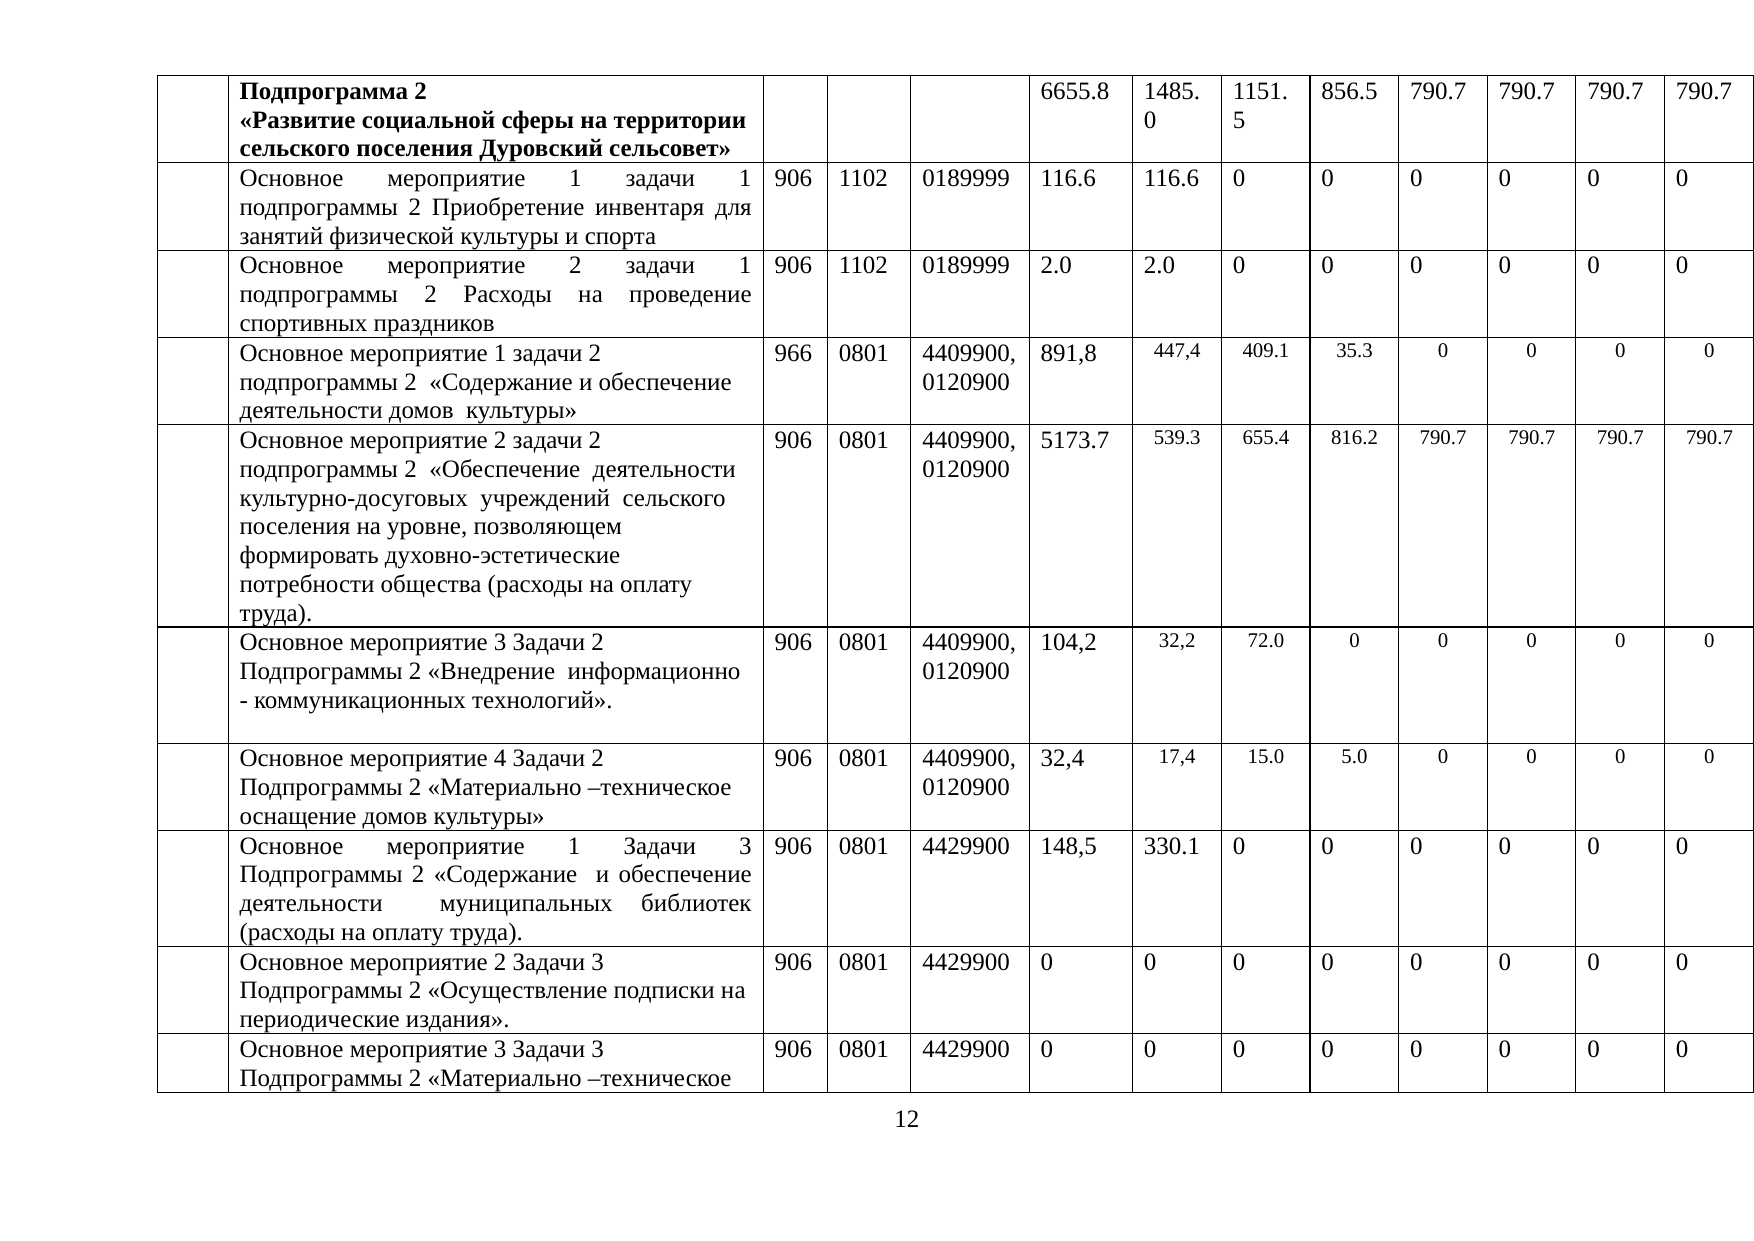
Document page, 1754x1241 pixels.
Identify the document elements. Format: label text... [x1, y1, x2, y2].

table_cell 0 [1488, 744, 1575, 830]
table_cell [764, 76, 827, 162]
table_cell 790.7 [1488, 76, 1575, 162]
table_cell 906 [764, 425, 827, 626]
table_cell [158, 163, 228, 249]
table_cell 0 [1576, 1034, 1664, 1092]
table_cell 906 [764, 831, 827, 946]
table_cell Основное мероприятие 1 задачи 2 подпрограммы 2 «Содержание и обеспечение деятельности домов культуры» [229, 338, 763, 424]
table_cell Основное мероприятие 2 задачи 2 подпрограммы 2 «Обеспечение деятельности культурно-досуговых учреждений сельского поселения на уровне, позволяющем формировать духовно-эстетические потребности общества (расходы на оплату труда). [229, 425, 763, 626]
table_cell 0 [1311, 628, 1398, 742]
table_cell 655.4 [1222, 425, 1309, 626]
table_cell 0 [1311, 251, 1398, 337]
table_cell 32,4 [1030, 744, 1132, 830]
table_cell 116.6 [1133, 163, 1221, 249]
table_cell 116.6 [1030, 163, 1132, 249]
table_cell [158, 831, 228, 946]
table_cell 0 [1311, 947, 1398, 1033]
table_cell 906 [764, 163, 827, 249]
table_cell 15.0 [1222, 744, 1309, 830]
table_cell 790.7 [1399, 425, 1487, 626]
table_cell 5173.7 [1030, 425, 1132, 626]
table_cell 447,4 [1133, 338, 1221, 424]
table_cell 0 [1222, 831, 1309, 946]
table_cell [158, 1034, 228, 1092]
table_cell 0 [1399, 338, 1487, 424]
table_cell 790.7 [1576, 76, 1664, 162]
table_cell 0801 [828, 744, 910, 830]
table_cell 0 [1030, 947, 1132, 1033]
table_cell 891,8 [1030, 338, 1132, 424]
table_cell 32,2 [1133, 628, 1221, 742]
table_cell 0 [1222, 163, 1309, 249]
table_cell Подпрограмма 2 «Развитие социальной сферы на территории сельского поселения Дуровский сельсовет» [229, 76, 763, 162]
table_cell 0189999 [911, 163, 1029, 249]
table_cell 790.7 [1488, 425, 1575, 626]
table_cell 0801 [828, 338, 910, 424]
table_cell 0 [1488, 1034, 1575, 1092]
table_cell 5.0 [1311, 744, 1398, 830]
table_cell 906 [764, 744, 827, 830]
table_cell 0 [1576, 831, 1664, 946]
table_cell Основное мероприятие 2 задачи 1 подпрограммы 2 Расходы на проведение спортивных праздников [229, 251, 763, 337]
table_cell 790.7 [1665, 425, 1753, 626]
table_cell 0 [1399, 947, 1487, 1033]
table_cell [158, 628, 228, 742]
table_cell 4409900, 0120900 [911, 338, 1029, 424]
table_cell 539.3 [1133, 425, 1221, 626]
table_cell 0801 [828, 947, 910, 1033]
table_cell 0 [1665, 628, 1753, 742]
table_cell 816.2 [1311, 425, 1398, 626]
table_cell [158, 744, 228, 830]
table_cell 409.1 [1222, 338, 1309, 424]
table_cell 0 [1488, 628, 1575, 742]
table_cell 966 [764, 338, 827, 424]
table_cell 0 [1222, 947, 1309, 1033]
table_cell 0 [1399, 831, 1487, 946]
table_cell 4429900 [911, 831, 1029, 946]
table_cell 0 [1488, 947, 1575, 1033]
table_cell 0 [1399, 744, 1487, 830]
table_cell 6655.8 [1030, 76, 1132, 162]
table_cell 0 [1665, 1034, 1753, 1092]
table_cell 2.0 [1133, 251, 1221, 337]
table_cell 0 [1488, 163, 1575, 249]
table_cell [158, 251, 228, 337]
table_cell 0801 [828, 425, 910, 626]
table_cell Основное мероприятие 1 задачи 1 подпрограммы 2 Приобретение инвентаря для занятий физической культуры и спорта [229, 163, 763, 249]
table_cell 104,2 [1030, 628, 1132, 742]
table_cell 0 [1222, 251, 1309, 337]
table_cell [911, 76, 1029, 162]
table_cell 790.7 [1576, 425, 1664, 626]
table_cell 0 [1311, 163, 1398, 249]
table_cell 0 [1576, 628, 1664, 742]
table_cell 0 [1576, 163, 1664, 249]
table_cell 0 [1133, 1034, 1221, 1092]
table_cell 4409900, 0120900 [911, 744, 1029, 830]
table_cell 72.0 [1222, 628, 1309, 742]
table_cell 0 [1311, 831, 1398, 946]
table_cell Основное мероприятие 4 Задачи 2 Подпрограммы 2 «Материально –техническое оснащение домов культуры» [229, 744, 763, 830]
table_cell [158, 76, 228, 162]
table_cell 0 [1576, 338, 1664, 424]
table_cell 0 [1488, 251, 1575, 337]
table_cell 0 [1665, 744, 1753, 830]
table_cell 4409900, 0120900 [911, 628, 1029, 742]
table_cell 0 [1665, 163, 1753, 249]
table_cell 0 [1311, 1034, 1398, 1092]
table_cell 0 [1222, 1034, 1309, 1092]
table_cell 35.3 [1311, 338, 1398, 424]
table_cell [828, 76, 910, 162]
table_cell 0 [1399, 628, 1487, 742]
table_cell Основное мероприятие 3 Задачи 3 Подпрограммы 2 «Материально –техническое [229, 1034, 763, 1092]
table_cell 0 [1030, 1034, 1132, 1092]
table_cell 906 [764, 628, 827, 742]
table_cell 17,4 [1133, 744, 1221, 830]
table_cell 0 [1488, 338, 1575, 424]
table_cell 906 [764, 947, 827, 1033]
table_cell 4409900, 0120900 [911, 425, 1029, 626]
table_cell 0801 [828, 831, 910, 946]
table_cell 0 [1665, 338, 1753, 424]
table_cell 0 [1488, 831, 1575, 946]
table_cell [158, 947, 228, 1033]
table_cell 148,5 [1030, 831, 1132, 946]
table_cell 0189999 [911, 251, 1029, 337]
table_cell 1102 [828, 251, 910, 337]
table_cell 0 [1665, 947, 1753, 1033]
table_cell 856.5 [1311, 76, 1398, 162]
table_cell [158, 425, 228, 626]
table_cell 4429900 [911, 1034, 1029, 1092]
table_cell 0 [1399, 251, 1487, 337]
table_cell 0 [1576, 744, 1664, 830]
table_cell 330.1 [1133, 831, 1221, 946]
table_cell 0 [1665, 831, 1753, 946]
table_cell [158, 338, 228, 424]
table_cell Основное мероприятие 1 Задачи 3 Подпрограммы 2 «Содержание и обеспечение деятельности муниципальных библиотек (расходы на оплату труда). [229, 831, 763, 946]
table_cell 0 [1665, 251, 1753, 337]
table_cell 0 [1399, 1034, 1487, 1092]
table_cell 0 [1576, 947, 1664, 1033]
table_cell 2.0 [1030, 251, 1132, 337]
table_cell 1151.5 [1222, 76, 1309, 162]
table_cell 1485.0 [1133, 76, 1221, 162]
table_cell 0 [1399, 163, 1487, 249]
table_cell 0801 [828, 628, 910, 742]
table_cell Основное мероприятие 2 Задачи 3 Подпрограммы 2 «Осуществление подписки на периодические издания». [229, 947, 763, 1033]
table_cell 1102 [828, 163, 910, 249]
table_cell 0 [1576, 251, 1664, 337]
table_cell 790.7 [1665, 76, 1753, 162]
table_cell 790.7 [1399, 76, 1487, 162]
table_cell 0 [1133, 947, 1221, 1033]
table_cell 906 [764, 251, 827, 337]
table_cell 4429900 [911, 947, 1029, 1033]
table_cell 0801 [828, 1034, 910, 1092]
table_cell 906 [764, 1034, 827, 1092]
table_cell Основное мероприятие 3 Задачи 2 Подпрограммы 2 «Внедрение информационно - коммуникационных технологий». [229, 628, 763, 742]
